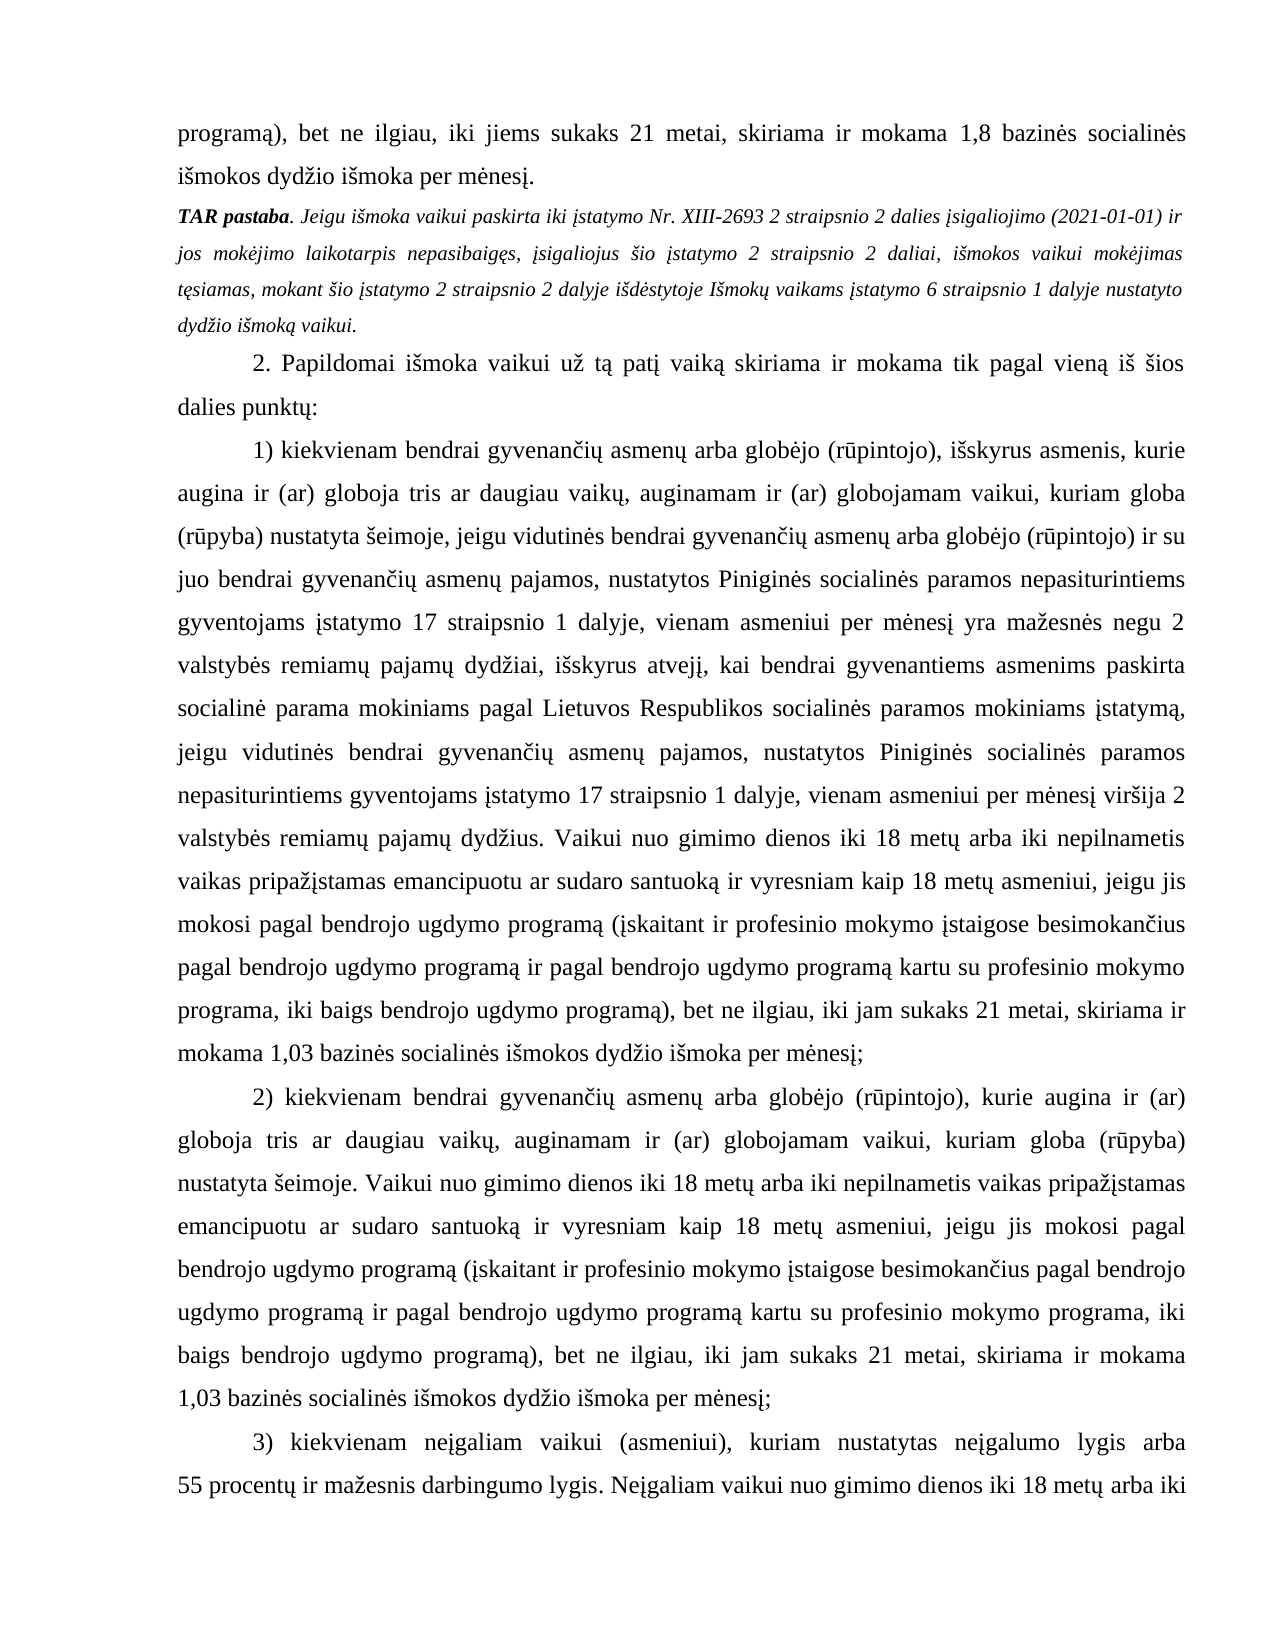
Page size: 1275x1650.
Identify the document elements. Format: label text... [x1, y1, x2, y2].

text programą), bet ne ilgiau, iki jiems sukaks 21 metai, skiriama ir mokama 1,8 bazinės socialinės išmokos dydžio išmoka per mėnesį. [177, 118, 1186, 190]
text 2. Papildomai išmoka vaikui už tą patį vaiką skiriama ir mokama tik pagal vieną iš šios dalies punktų: [177, 348, 1186, 420]
text 2) kiekvienam bendrai gyvenančių asmenų arba globėjo (rūpintojo), kurie augina ir (ar) globoja tris ar daugiau vaikų, auginamam ir (ar) globojamam vaikui, kuriam globa (rūpyba) nustatyta šeimoje. Vaikui nuo gimimo dienos iki 18 metų arba iki nepilnametis vaikas pripažįstamas emancipuotu ar sudaro santuoką ir vyresniam kaip 18 metų asmeniui, jeigu jis mokosi pagal bendrojo ugdymo programą (įskaitant ir profesinio mokymo įstaigose besimokančius pagal bendrojo ugdymo programą ir pagal bendrojo ugdymo programą kartu su profesinio mokymo programa, iki baigs bendrojo ugdymo programą), bet ne ilgiau, iki jam sukaks 21 metai, skiriama ir mokama 1,03 bazinės socialinės išmokos dydžio išmoka per mėnesį; [177, 1082, 1186, 1412]
text 1) kiekvienam bendrai gyvenančių asmenų arba globėjo (rūpintojo), išskyrus asmenis, kurie augina ir (ar) globoja tris ar daugiau vaikų, auginamam ir (ar) globojamam vaikui, kuriam globa (rūpyba) nustatyta šeimoje, jeigu vidutinės bendrai gyvenančių asmenų arba globėjo (rūpintojo) ir su juo bendrai gyvenančių asmenų pajamos, nustatytos Piniginės socialinės paramos nepasiturintiems gyventojams įstatymo 17 straipsnio 1 dalyje, vienam asmeniui per mėnesį yra mažesnės negu 2 valstybės remiamų pajamų dydžiai, išskyrus atvejį, kai bendrai gyvenantiems asmenims paskirta socialinė parama mokiniams pagal Lietuvos Respublikos socialinės paramos mokiniams įstatymą, jeigu vidutinės bendrai gyvenančių asmenų pajamos, nustatytos Piniginės socialinės paramos nepasiturintiems gyventojams įstatymo 17 straipsnio 1 dalyje, vienam asmeniui per mėnesį viršija 2 valstybės remiamų pajamų dydžius. Vaikui nuo gimimo dienos iki 18 metų arba iki nepilnametis vaikas pripažįstamas emancipuotu ar sudaro santuoką ir vyresniam kaip 18 metų asmeniui, jeigu jis mokosi pagal bendrojo ugdymo programą (įskaitant ir profesinio mokymo įstaigose besimokančius pagal bendrojo ugdymo programą ir pagal bendrojo ugdymo programą kartu su profesinio mokymo programa, iki baigs bendrojo ugdymo programą), bet ne ilgiau, iki jam sukaks 21 metai, skiriama ir mokama 1,03 bazinės socialinės išmokos dydžio išmoka per mėnesį; [177, 435, 1186, 1067]
text TAR pastaba. Jeigu išmoka vaikui paskirta iki įstatymo Nr. XIII-2693 2 straipsnio 2 dalies įsigaliojimo (2021-01-01) ir jos mokėjimo laikotarpis nepasibaigęs, įsigaliojus šio įstatymo 2 straipsnio 2 daliai, išmokos vaikui mokėjimas tęsiamas, mokant šio įstatymo 2 straipsnio 2 dalyje išdėstytoje Išmokų vaikams įstatymo 6 straipsnio 1 dalyje nustatyto dydžio išmoką vaikui. [177, 204, 1186, 337]
text 3) kiekvienam neįgaliam vaikui (asmeniui), kuriam nustatytas neįgalumo lygis arba 55 procentų ir mažesnis darbingumo lygis. Neįgaliam vaikui nuo gimimo dienos iki 18 metų arba iki [177, 1427, 1186, 1498]
